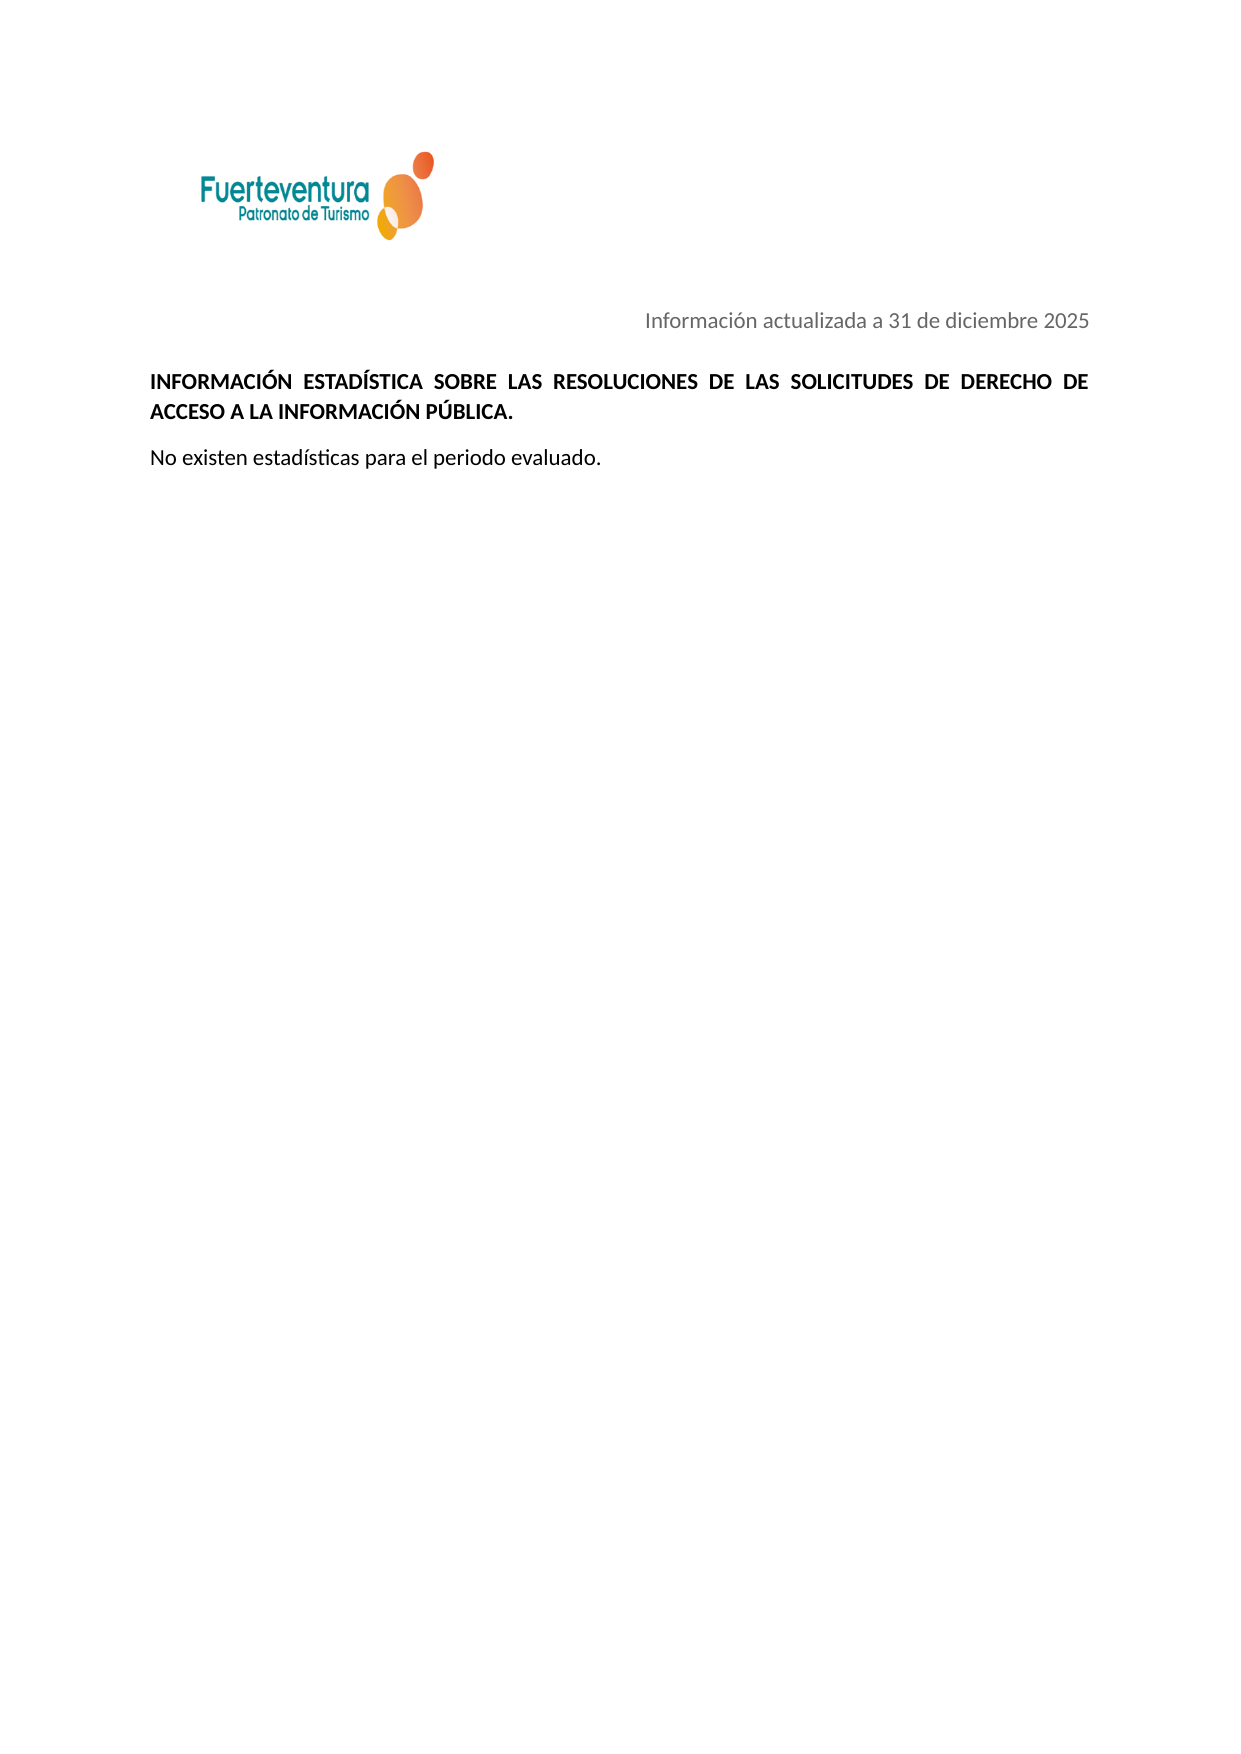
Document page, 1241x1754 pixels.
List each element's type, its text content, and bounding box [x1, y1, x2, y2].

text No existen estadísticas para el periodo evaluado. [150, 443, 1090, 472]
picture [150, 147, 486, 244]
text INFORMACIÓN ESTADÍSTICA SOBRE LAS RESOLUCIONES DE LAS SOLICITUDES DE DERECHO DE ACCESO A LA INFORMACIÓN PÚBLICA. [150, 367, 1090, 425]
text Información actualizada a 31 de diciembre 2025 [150, 306, 1090, 334]
